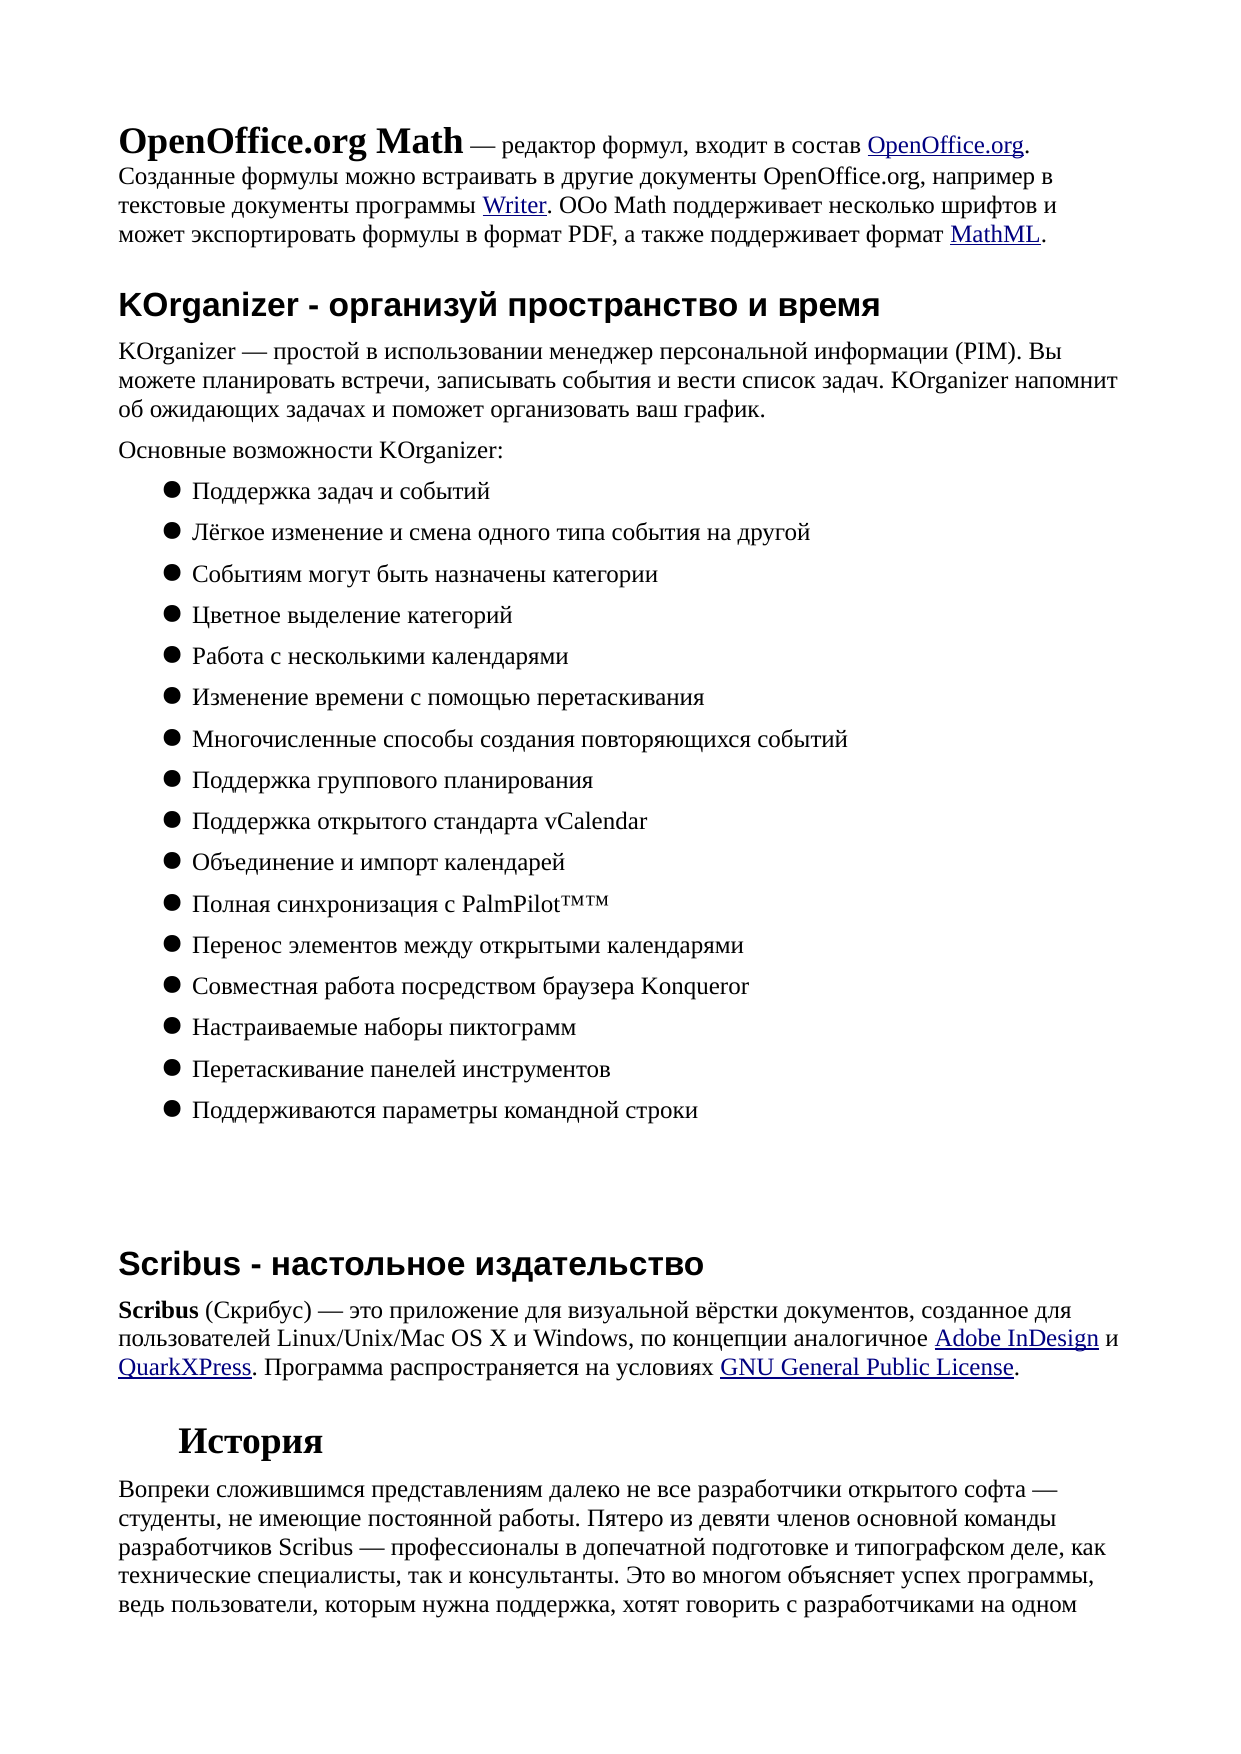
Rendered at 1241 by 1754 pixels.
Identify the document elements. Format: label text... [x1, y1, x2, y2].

list Поддержка группового планирования [162, 765, 1122, 794]
list Событиям могут быть назначены категории [162, 559, 1122, 587]
text OpenOffice.org Math — редактор формул, входит в состав OpenOffice.org. Созданные формулы можно встраивать в другие документы OpenOffice.org, например в текстовые документы программы Writer. OOo Math поддерживает несколько шрифтов и может экспортировать формулы в формат PDF, а также поддерживает формат MathML. [118, 118, 1122, 247]
list Настраиваемые наборы пиктограмм [162, 1012, 1122, 1041]
list Перенос элементов между открытыми календарями [162, 930, 1122, 959]
list Поддержка задач и событий [162, 476, 1122, 505]
list Поддержка открытого стандарта vCalendar [162, 806, 1122, 835]
text KOrganizer — простой в использовании менеджер персональной информации (PIM). Вы можете планировать встречи, записывать события и вести список задач. KOrganizer напомнит об ожидающих задачах и поможет организовать ваш график. [118, 336, 1122, 422]
list Совместная работа посредством браузера Konqueror [162, 971, 1122, 1000]
list Цветное выделение категорий [162, 600, 1122, 629]
list Поддерживаются параметры командной строки [162, 1095, 1122, 1124]
list Перетаскивание панелей инструментов [162, 1054, 1122, 1082]
list Полная синхронизация с PalmPilot™™ [162, 889, 1122, 917]
subtitle История [118, 1418, 1122, 1462]
list Многочисленные способы создания повторяющихся событий [162, 724, 1122, 752]
text Scribus (Скрибус) — это приложение для визуальной вёрстки документов, созданное для пользователей Linux/Unix/Mac OS X и Windows, по концепции аналогичное Adobe InDesign и QuarkXPress. Программа распространяется на условиях GNU General Public License. [118, 1295, 1122, 1381]
subtitle KOrganizer - организуй пространство и время [118, 285, 1122, 324]
list Лёгкое изменение и смена одного типа события на другой [162, 517, 1122, 546]
list Работа с несколькими календарями [162, 641, 1122, 670]
text Основные возможности KOrganizer: [118, 435, 1122, 464]
list Объединение и импорт календарей [162, 847, 1122, 876]
subtitle Scribus - настольное издательство [118, 1244, 1122, 1282]
list Изменение времени с помощью перетаскивания [162, 682, 1122, 711]
text Вопреки сложившимся представлениям далеко не все разработчики открытого софта — студенты, не имеющие постоянной работы. Пятеро из девяти членов основной команды разработчиков Scribus — профессионалы в допечатной подготовке и типографском деле, как технические специалисты, так и консультанты. Это во многом объясняет успех программы, ведь пользователи, которым нужна поддержка, хотят говорить с разработчиками на одном [118, 1474, 1122, 1618]
